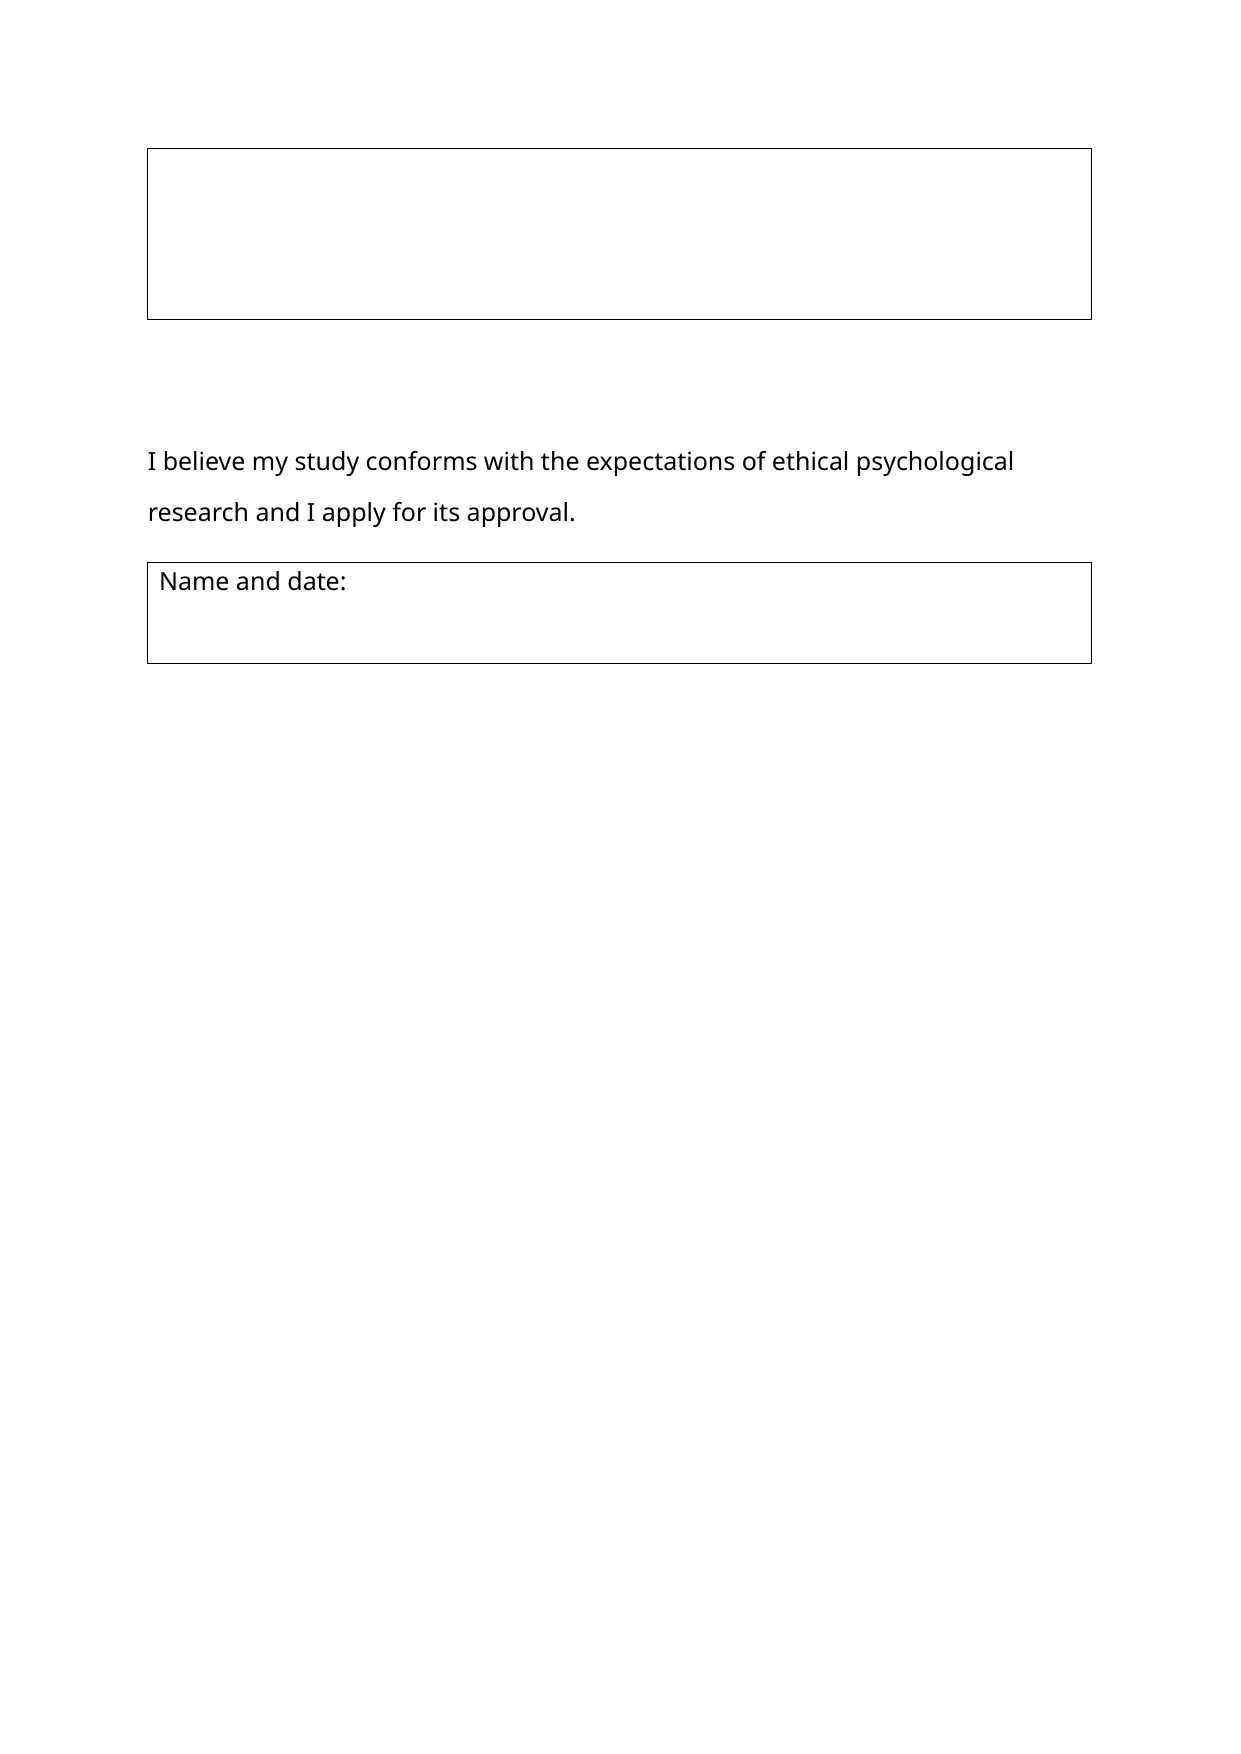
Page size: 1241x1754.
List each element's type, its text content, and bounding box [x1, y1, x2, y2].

text I believe my study conforms with the expectations of ethical psychological research and I apply for its approval. [148, 443, 1093, 529]
table_header Name and date: [148, 563, 1091, 663]
table_header [148, 149, 1091, 319]
